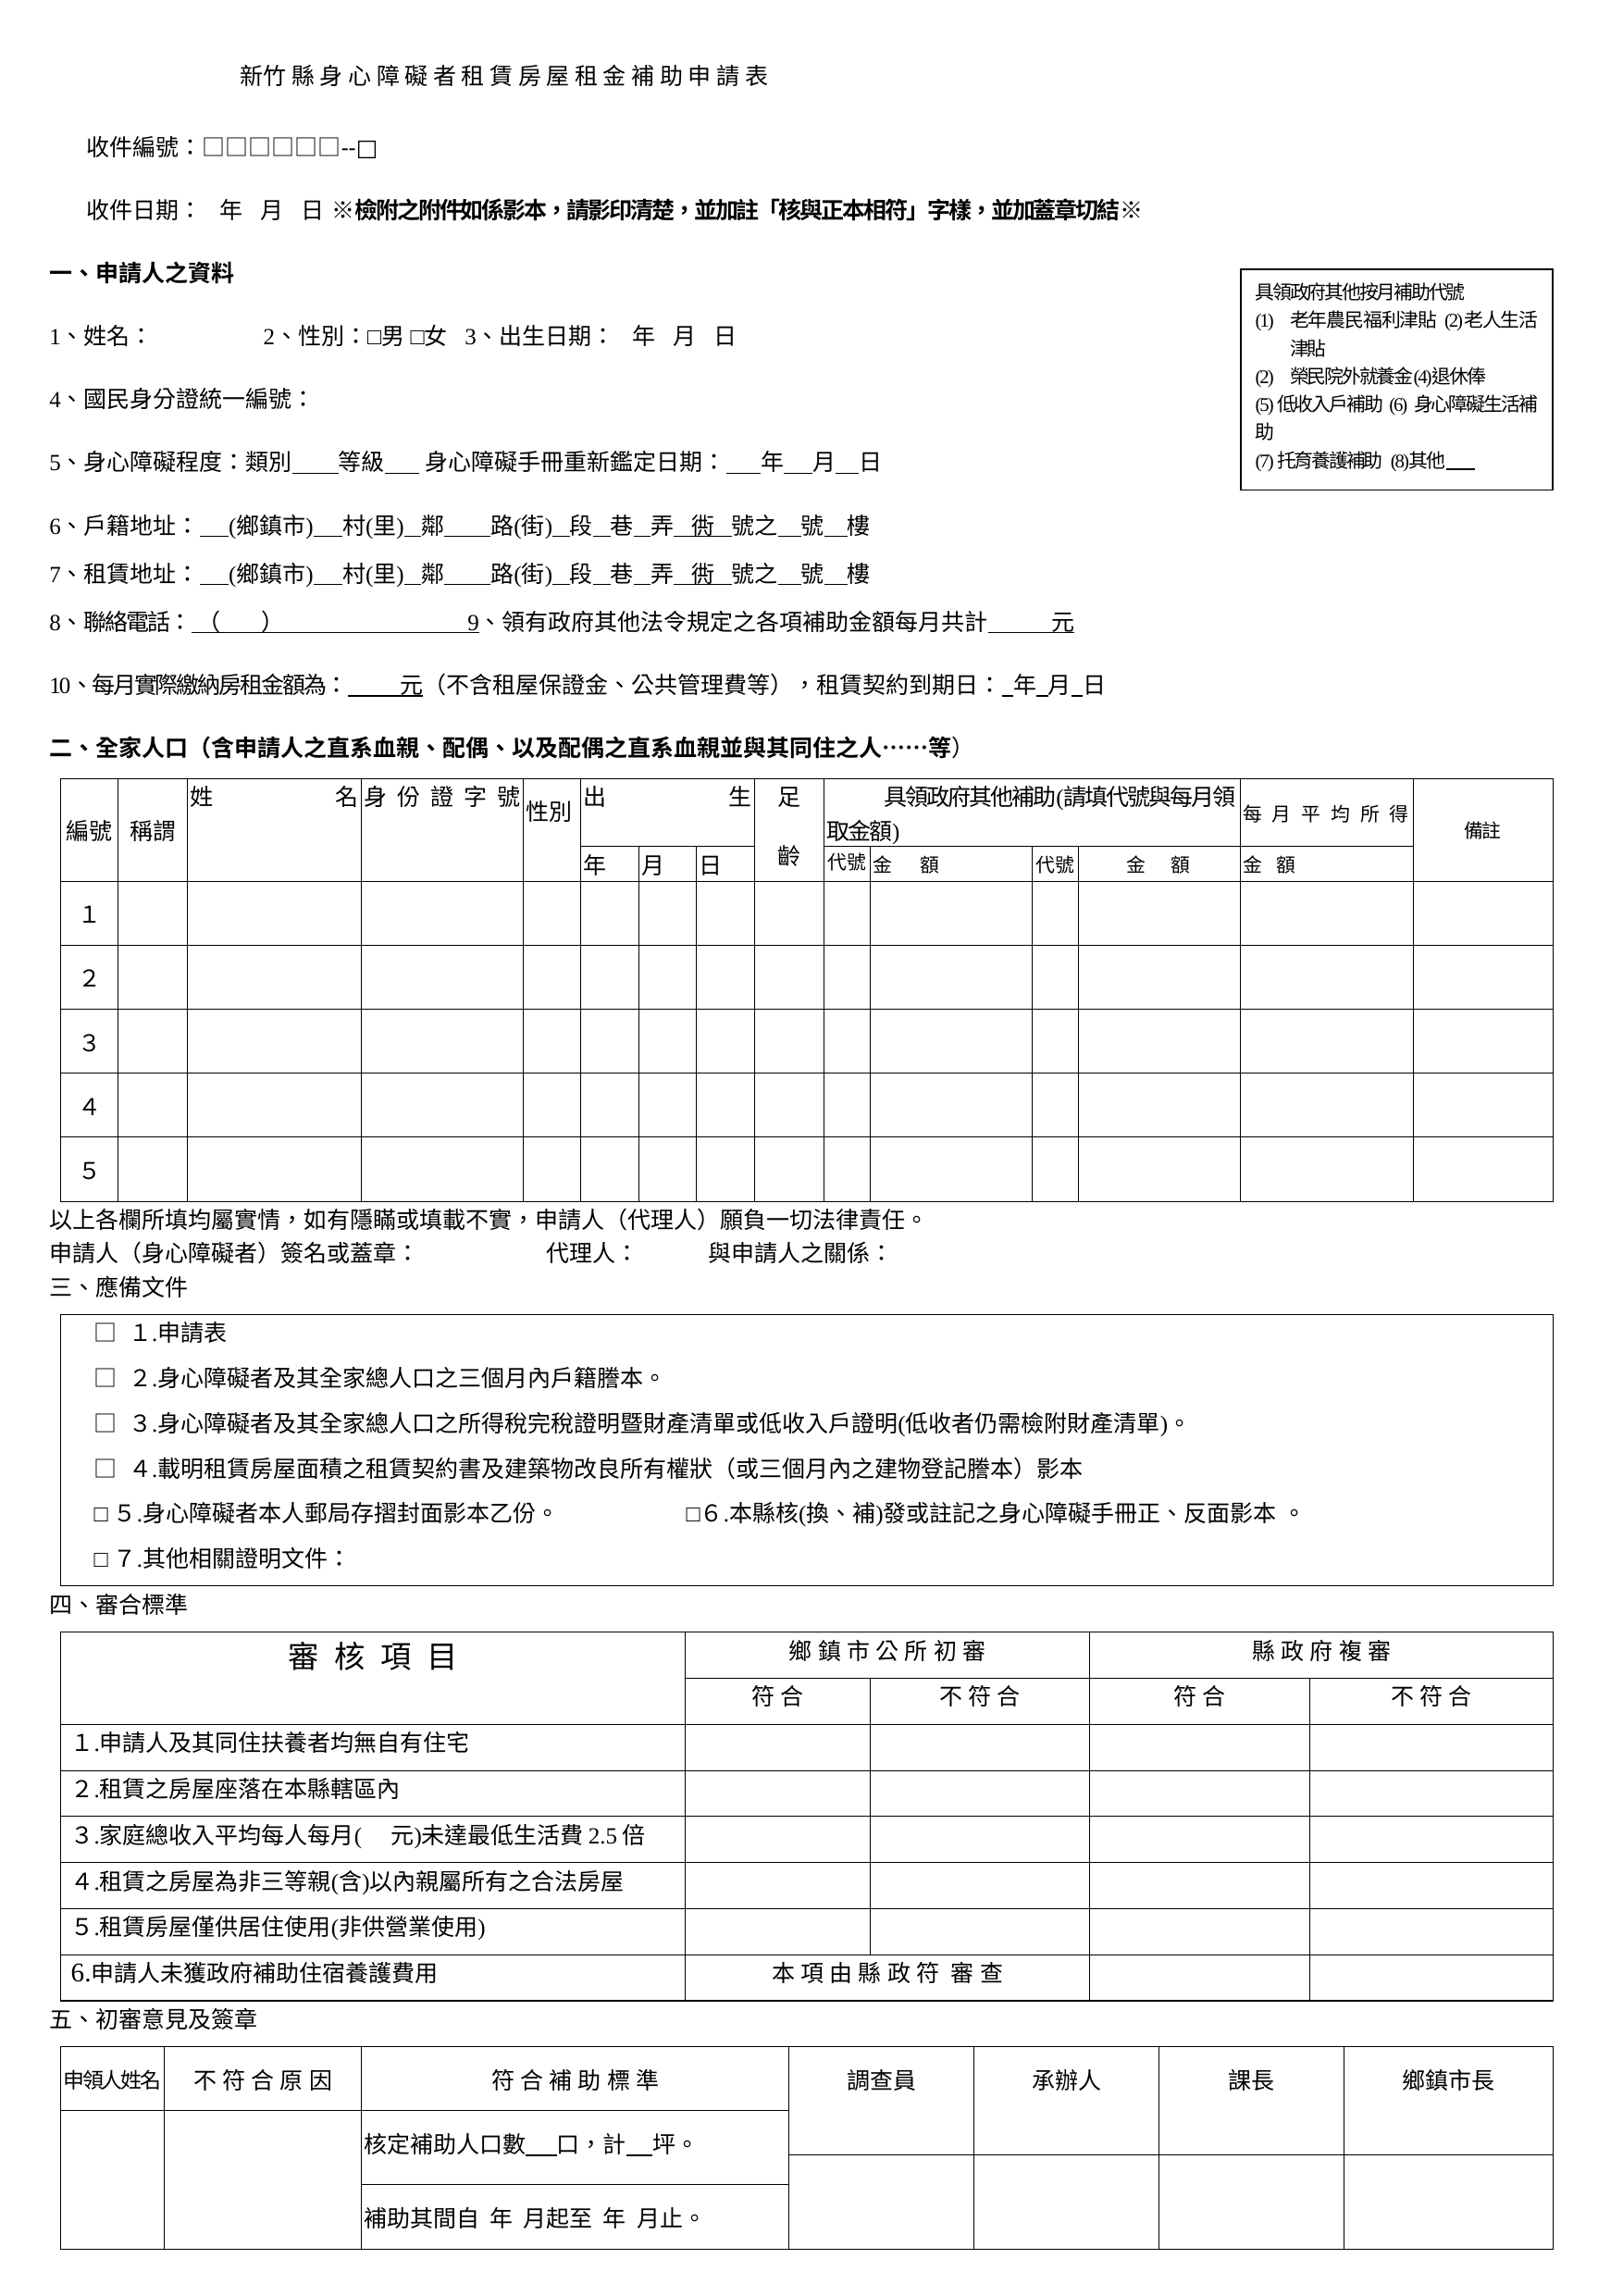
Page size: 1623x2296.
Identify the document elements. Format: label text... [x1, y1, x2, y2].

table_cell [824, 1010, 870, 1073]
table_cell [1090, 1817, 1309, 1862]
table_cell １.申請人及其同住扶養者均無自有住宅 [61, 1725, 685, 1769]
table_header 備註 [1414, 779, 1553, 881]
text (5) 低收入戶補助 (6) 身心障礙生活補助 [1255, 389, 1538, 445]
text 具領政府其他按月補助代號 [1255, 277, 1538, 305]
table_cell [686, 1863, 870, 1908]
table_cell 不 符 合 [1310, 1679, 1553, 1724]
subtitle 五、初審意見及簽章 [49, 2001, 1595, 2035]
table_cell [871, 1725, 1089, 1769]
table_cell [755, 882, 824, 945]
table_cell [639, 1010, 696, 1073]
table_cell [755, 1074, 824, 1136]
table_cell [1241, 1010, 1413, 1073]
table_cell [686, 1725, 870, 1769]
text 8、聯絡電話： （ ） 9、領有政府其他法令規定之各項補助金額每月共計 元 [49, 589, 1595, 652]
table_cell [1241, 946, 1413, 1009]
table_cell 代號 [1033, 847, 1078, 881]
table_cell [697, 1010, 754, 1073]
subtitle 四、審合標準 [49, 1586, 1595, 1620]
table_cell [686, 1771, 870, 1816]
table_header 課長 [1159, 2047, 1344, 2154]
table_cell [1310, 1771, 1553, 1816]
table_cell [581, 882, 638, 945]
table_cell 本 項 由 縣 政 符 審 查 [686, 1955, 1089, 2000]
table_cell [755, 946, 824, 1009]
table_cell [1079, 946, 1240, 1009]
table_cell [871, 1771, 1089, 1816]
table_cell [1079, 1074, 1240, 1136]
table_cell 補助其間自 年 月起至 年 月止。 [362, 2185, 788, 2248]
table_cell [1310, 1909, 1553, 1955]
table_header 不 符 合 原 因 [165, 2047, 361, 2110]
table_cell 日 [697, 847, 754, 881]
table_cell [1090, 1955, 1309, 2000]
table_cell 符 合 [1090, 1679, 1309, 1724]
table_header 稱謂 [118, 779, 187, 881]
table_cell [639, 1137, 696, 1200]
text 6、戶籍地址： (鄉鎮市) 村(里) 鄰 路(街) 段 巷 弄 衖 號之 號 樓 [49, 492, 1595, 555]
list 老年農民福利津貼 (2)老人生活津貼 [1255, 305, 1538, 361]
text 一、申請人之資料 [49, 240, 1595, 304]
text 申請人（身心障礙者）簽名或蓋章： 代理人： 與申請人之關係： [49, 1235, 1595, 1269]
text 以上各欄所填均屬實情，如有隱瞞或填載不實，申請人（代理人）願負一切法律責任。 [49, 1201, 1595, 1235]
table_cell [362, 1074, 523, 1136]
table_cell ５ [61, 1137, 118, 1200]
table_cell [524, 1010, 580, 1073]
table_header 收件編號：□□□□□□--□ 收件日期： 年 月 日 ※檢附之附件如係影本，請影印清楚，並加註「核與正本相符」字樣，並加蓋章切結※ [84, 114, 1414, 240]
table_cell [1310, 1955, 1553, 2000]
table_cell [824, 946, 870, 1009]
table_cell [1159, 2155, 1344, 2248]
table_cell [1033, 1137, 1078, 1200]
table_header 鄉 鎮 市 公 所 初 審 [686, 1632, 1089, 1678]
table_cell 符 合 [686, 1679, 870, 1724]
table_cell [581, 1074, 638, 1136]
table_cell [524, 946, 580, 1009]
table_cell [1090, 1725, 1309, 1769]
table_cell [697, 946, 754, 1009]
table_cell [118, 882, 187, 945]
text (7) 托育養護補助 (8)其他 [1255, 445, 1538, 473]
table_cell [524, 882, 580, 945]
table_cell １ [61, 882, 118, 945]
table_cell [362, 946, 523, 1009]
table_header 縣 政 府 複 審 [1090, 1632, 1553, 1678]
table_cell [639, 1074, 696, 1136]
table_header 出生 [581, 779, 754, 846]
table_cell [1090, 1771, 1309, 1816]
table_cell 代號 [824, 847, 870, 881]
text 10、每月實際繳納房租金額為： 元（不含租屋保證金、公共管理費等），租賃契約到期日： 年 月 日 [49, 652, 1595, 715]
table_header 足 齡 [755, 779, 824, 881]
table_cell [871, 1863, 1089, 1908]
table_cell [1241, 882, 1413, 945]
table_cell [1033, 1074, 1078, 1136]
text 7、租賃地址： (鄉鎮市) 村(里) 鄰 路(街) 段 巷 弄 衖 號之 號 樓 [49, 555, 1595, 589]
subtitle 二、全家人口（含申請人之直系血親、配偶、以及配偶之直系血親並與其同住之人……等） [49, 715, 1595, 778]
table_cell [1414, 1137, 1553, 1200]
table_cell [871, 1817, 1089, 1862]
table_cell [1310, 1863, 1553, 1908]
table_cell [639, 882, 696, 945]
table_cell [118, 1010, 187, 1073]
table_cell [1033, 946, 1078, 1009]
table_header 姓名 [188, 779, 361, 881]
table_cell [1079, 1010, 1240, 1073]
table_cell [188, 946, 361, 1009]
table_cell 金 額 [1241, 847, 1413, 881]
table_cell 金 額 [871, 847, 1032, 881]
table_cell [581, 946, 638, 1009]
table_cell [1344, 2155, 1553, 2248]
table_cell [789, 2155, 973, 2248]
table_cell ４ [61, 1074, 118, 1136]
table_cell [824, 1137, 870, 1200]
table_cell [165, 2111, 361, 2248]
table_cell 不 符 合 [871, 1679, 1089, 1724]
table_cell [1079, 1137, 1240, 1200]
table_cell [61, 2111, 164, 2248]
table_cell [524, 1137, 580, 1200]
table_cell [686, 1817, 870, 1862]
table_cell [871, 1137, 1032, 1200]
table_header 鄉鎮市長 [1344, 2047, 1553, 2154]
table_cell [188, 1074, 361, 1136]
table_cell ２.租賃之房屋座落在本縣轄區內 [61, 1771, 685, 1816]
table_header 調查員 [789, 2047, 973, 2154]
table_cell [974, 2155, 1158, 2248]
table_cell 核定補助人口數 口，計 坪。 [362, 2111, 788, 2184]
table_cell [1241, 1137, 1413, 1200]
subtitle 新竹 縣 身 心 障 礙 者 租 賃 房 屋 租 金 補 助 申 請 表 [49, 57, 1595, 91]
table_header １.申請表 ２.身心障礙者及其全家總人口之三個月內戶籍謄本。 ３.身心障礙者及其全家總人口之所得稅完稅證明暨財產清單或低收入戶證明(低收者仍需檢附財產清單)。 ４.載明租賃房屋面積之租賃契約書及建築物改良所有權狀（或三個月內之建物登記謄本）影本 □ ５.身心障礙者本人郵局存摺封面影本乙份。 □６.本縣核(換、補)發或註記之身心障礙手冊正、反面影本 。 □ ７.其他相關證明文件： [61, 1315, 1553, 1585]
table_cell [188, 882, 361, 945]
text [1554, 366, 1595, 429]
table_header 符 合 補 助 標 準 [362, 2047, 788, 2110]
table_header 具領政府其他補助(請填代號與每月領取金額) [824, 779, 1240, 846]
table_cell [581, 1010, 638, 1073]
text 一、申請人之資料 [1242, 270, 1552, 490]
table_cell [697, 1074, 754, 1136]
table_cell [755, 1010, 824, 1073]
table_header 審 核 項 目 [61, 1632, 685, 1724]
table_cell [581, 1137, 638, 1200]
table_cell ３.家庭總收入平均每人每月( 元)未達最低生活費2.5倍 [61, 1817, 685, 1862]
table_cell [1090, 1863, 1309, 1908]
text 4、國民身分證統一編號： [49, 366, 1240, 429]
table_cell [639, 946, 696, 1009]
table_cell [1414, 946, 1553, 1009]
table_cell [1310, 1725, 1553, 1769]
table_cell ４.租賃之房屋為非三等親(含)以內親屬所有之合法房屋 [61, 1863, 685, 1908]
table_cell [118, 946, 187, 1009]
table_cell [362, 1010, 523, 1073]
table_cell [871, 946, 1032, 1009]
table_header 編號 [61, 779, 118, 881]
table_header 申領人姓名 [61, 2047, 164, 2110]
table_cell [118, 1074, 187, 1136]
text [1554, 304, 1595, 366]
table_cell [362, 882, 523, 945]
table_cell [1310, 1817, 1553, 1862]
table_cell [1090, 1909, 1309, 1955]
table_cell [871, 1909, 1089, 1955]
table_cell [1241, 1074, 1413, 1136]
table_cell [1079, 882, 1240, 945]
table_cell ５.租賃房屋僅供居住使用(非供營業使用) [61, 1909, 685, 1955]
table_cell [1414, 1010, 1553, 1073]
table_cell [524, 1074, 580, 1136]
subtitle 三、應備文件 [49, 1269, 1595, 1302]
table_cell [362, 1137, 523, 1200]
table_cell 年 [581, 847, 638, 881]
table_cell [1414, 882, 1553, 945]
table_cell [871, 1074, 1032, 1136]
table_cell [755, 1137, 824, 1200]
table_cell 金 額 [1079, 847, 1240, 881]
table_cell [1033, 882, 1078, 945]
text 5、身心障礙程度：類別 等級 身心障礙手冊重新鑑定日期： 年 月 日 [49, 429, 1595, 492]
table_cell [871, 1010, 1032, 1073]
table_cell [1033, 1010, 1078, 1073]
table_cell ３ [61, 1010, 118, 1073]
table_cell [871, 882, 1032, 945]
table_cell [697, 1137, 754, 1200]
table_cell 6.申請人未獲政府補助住宿養護費用 [61, 1955, 685, 2000]
table_cell [188, 1137, 361, 1200]
table_cell [118, 1137, 187, 1200]
table_header 身份證字號 [362, 779, 523, 881]
table_cell 月 [639, 847, 696, 881]
list 榮民院外就養金(4)退休俸 [1255, 361, 1538, 389]
table_header 每月平均所得 [1241, 779, 1413, 846]
table_header 性別 [524, 779, 580, 881]
table_cell ２ [61, 946, 118, 1009]
table_header 承辦人 [974, 2047, 1158, 2154]
text 1、姓名： 2、性別：□男 □女 3、出生日期： 年 月 日 [49, 304, 1240, 366]
table_cell [1414, 1074, 1553, 1136]
table_cell [188, 1010, 361, 1073]
table_cell [686, 1909, 870, 1955]
table_cell [824, 1074, 870, 1136]
table_cell [697, 882, 754, 945]
table_cell [824, 882, 870, 945]
